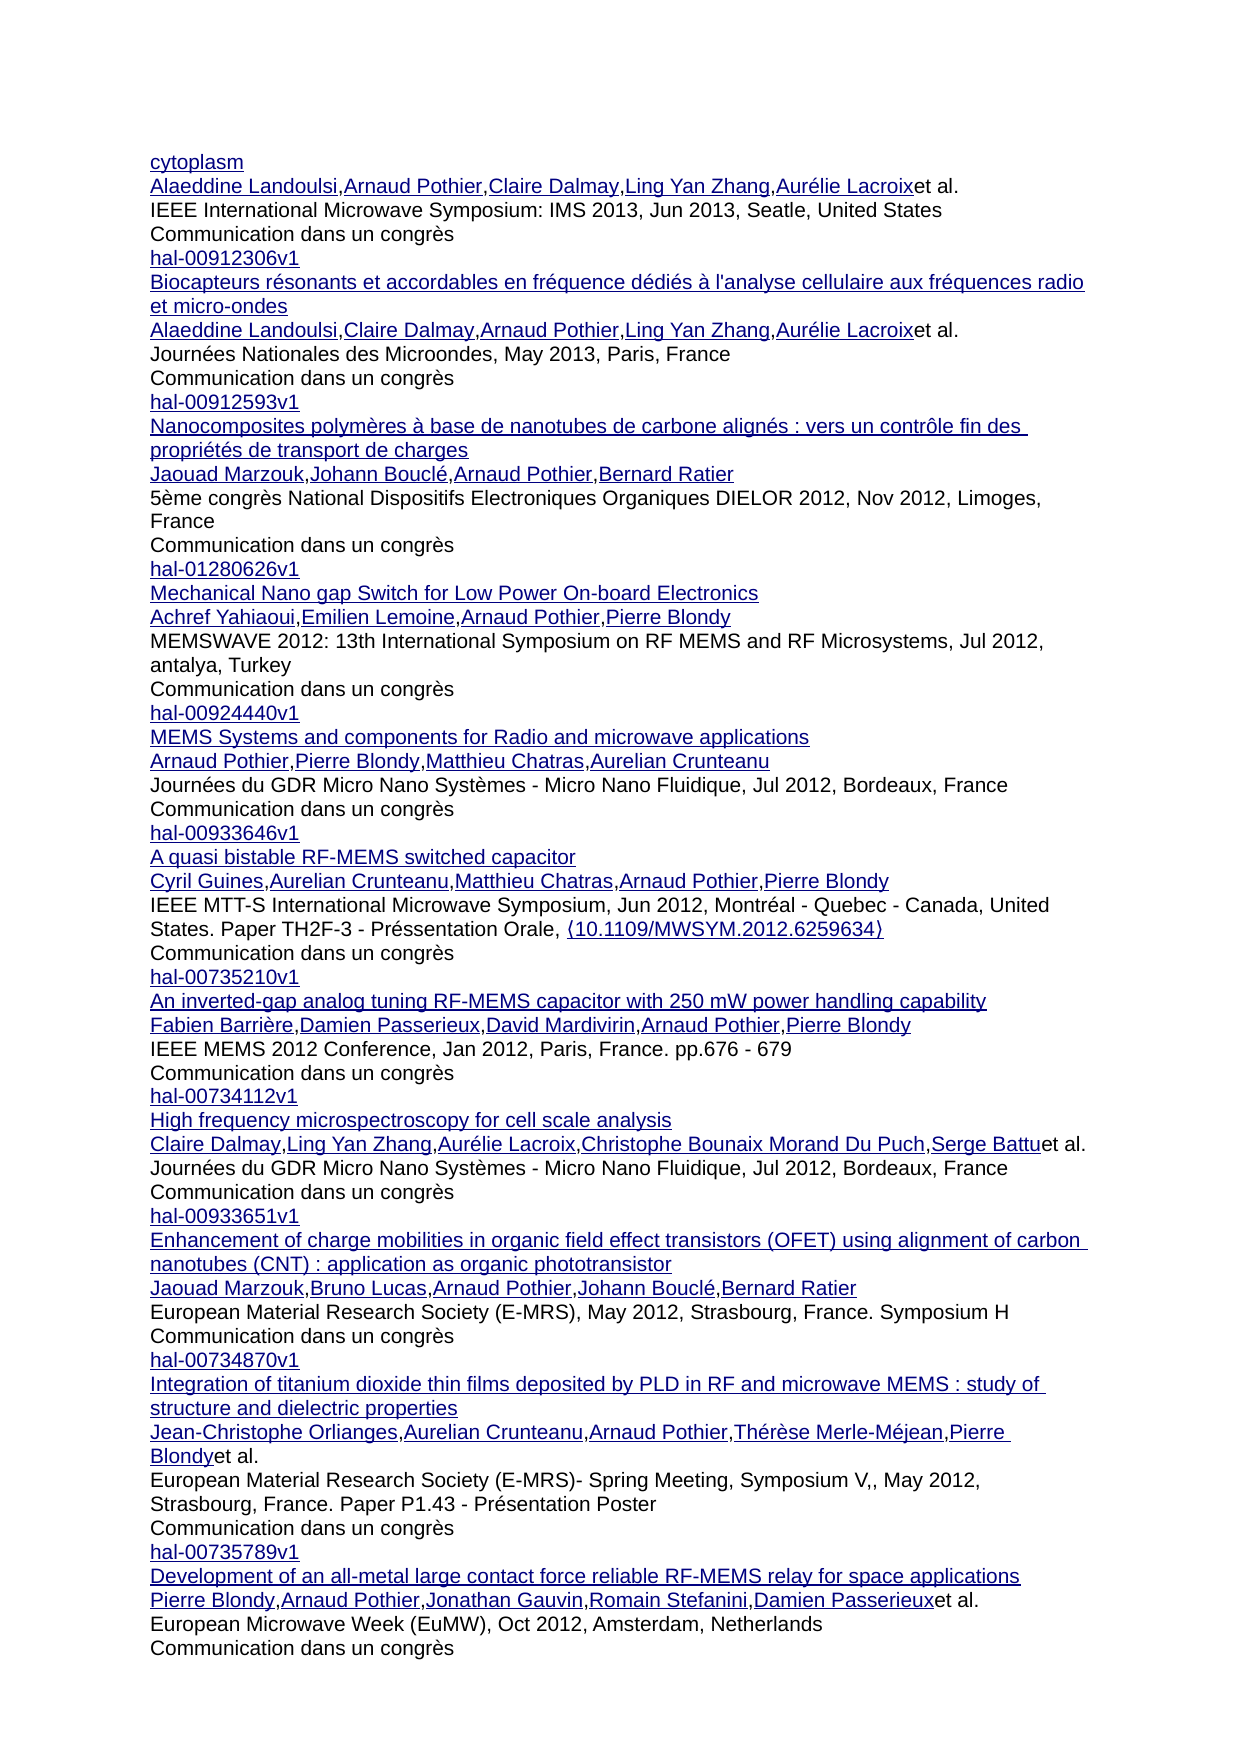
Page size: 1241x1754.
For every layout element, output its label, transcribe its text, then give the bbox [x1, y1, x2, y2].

table_cell Enhancement of charge mobilities in organic field effect transistors (OFET) using alignment of carbon nanotubes (CNT) : application as organic phototransistor Jaouad Marzouk,Bruno Lucas,Arnaud Pothier,Johann Bouclé,Bernard Ratier European Material Research Society (E-MRS), May 2012, Strasbourg, France. Symposium H Communication dans un congrès hal-00734870v1 [150, 1228, 1090, 1372]
table_cell High frequency microspectroscopy for cell scale analysis Claire Dalmay,Ling Yan Zhang,Aurélie Lacroix,Christophe Bounaix Morand Du Puch,Serge Battuet al. Journées du GDR Micro Nano Systèmes - Micro Nano Fluidique, Jul 2012, Bordeaux, France Communication dans un congrès hal-00933651v1 [150, 1108, 1090, 1228]
table_cell cytoplasm Alaeddine Landoulsi,Arnaud Pothier,Claire Dalmay,Ling Yan Zhang,Aurélie Lacroixet al. IEEE International Microwave Symposium: IMS 2013, Jun 2013, Seatle, United States Communication dans un congrès hal-00912306v1 [150, 150, 1090, 270]
table_cell Integration of titanium dioxide thin films deposited by PLD in RF and microwave MEMS : study of structure and dielectric properties Jean-Christophe Orlianges,Aurelian Crunteanu,Arnaud Pothier,Thérèse Merle-Méjean,Pierre Blondyet al. European Material Research Society (E-MRS)- Spring Meeting, Symposium V,, May 2012, Strasbourg, France. Paper P1.43 - Présentation Poster Communication dans un congrès hal-00735789v1 [150, 1372, 1090, 1563]
table_cell A quasi bistable RF-MEMS switched capacitor Cyril Guines,Aurelian Crunteanu,Matthieu Chatras,Arnaud Pothier,Pierre Blondy IEEE MTT-S International Microwave Symposium, Jun 2012, Montréal - Quebec - Canada, United States. Paper TH2F-3 - Préssentation Orale, ⟨10.1109/MWSYM.2012.6259634⟩ Communication dans un congrès hal-00735210v1 [150, 845, 1090, 988]
table_cell MEMS Systems and components for Radio and microwave applications Arnaud Pothier,Pierre Blondy,Matthieu Chatras,Aurelian Crunteanu Journées du GDR Micro Nano Systèmes - Micro Nano Fluidique, Jul 2012, Bordeaux, France Communication dans un congrès hal-00933646v1 [150, 725, 1090, 845]
table_cell Development of an all-metal large contact force reliable RF-MEMS relay for space applications Pierre Blondy,Arnaud Pothier,Jonathan Gauvin,Romain Stefanini,Damien Passerieuxet al. European Microwave Week (EuMW), Oct 2012, Amsterdam, Netherlands Communication dans un congrès [150, 1564, 1090, 1659]
table_cell An inverted-gap analog tuning RF-MEMS capacitor with 250 mW power handling capability Fabien Barrière,Damien Passerieux,David Mardivirin,Arnaud Pothier,Pierre Blondy IEEE MEMS 2012 Conference, Jan 2012, Paris, France. pp.676 - 679 Communication dans un congrès hal-00734112v1 [150, 989, 1090, 1108]
table_cell Mechanical Nano gap Switch for Low Power On-board Electronics Achref Yahiaoui,Emilien Lemoine,Arnaud Pothier,Pierre Blondy MEMSWAVE 2012: 13th International Symposium on RF MEMS and RF Microsystems, Jul 2012, antalya, Turkey Communication dans un congrès hal-00924440v1 [150, 581, 1090, 725]
table_cell Nanocomposites polymères à base de nanotubes de carbone alignés : vers un contrôle fin des propriétés de transport de charges Jaouad Marzouk,Johann Bouclé,Arnaud Pothier,Bernard Ratier 5ème congrès National Dispositifs Electroniques Organiques DIELOR 2012, Nov 2012, Limoges, France Communication dans un congrès hal-01280626v1 [150, 414, 1090, 581]
table_cell Biocapteurs résonants et accordables en fréquence dédiés à l'analyse cellulaire aux fréquences radio et micro-ondes Alaeddine Landoulsi,Claire Dalmay,Arnaud Pothier,Ling Yan Zhang,Aurélie Lacroixet al. Journées Nationales des Microondes, May 2013, Paris, France Communication dans un congrès hal-00912593v1 [150, 270, 1090, 413]
